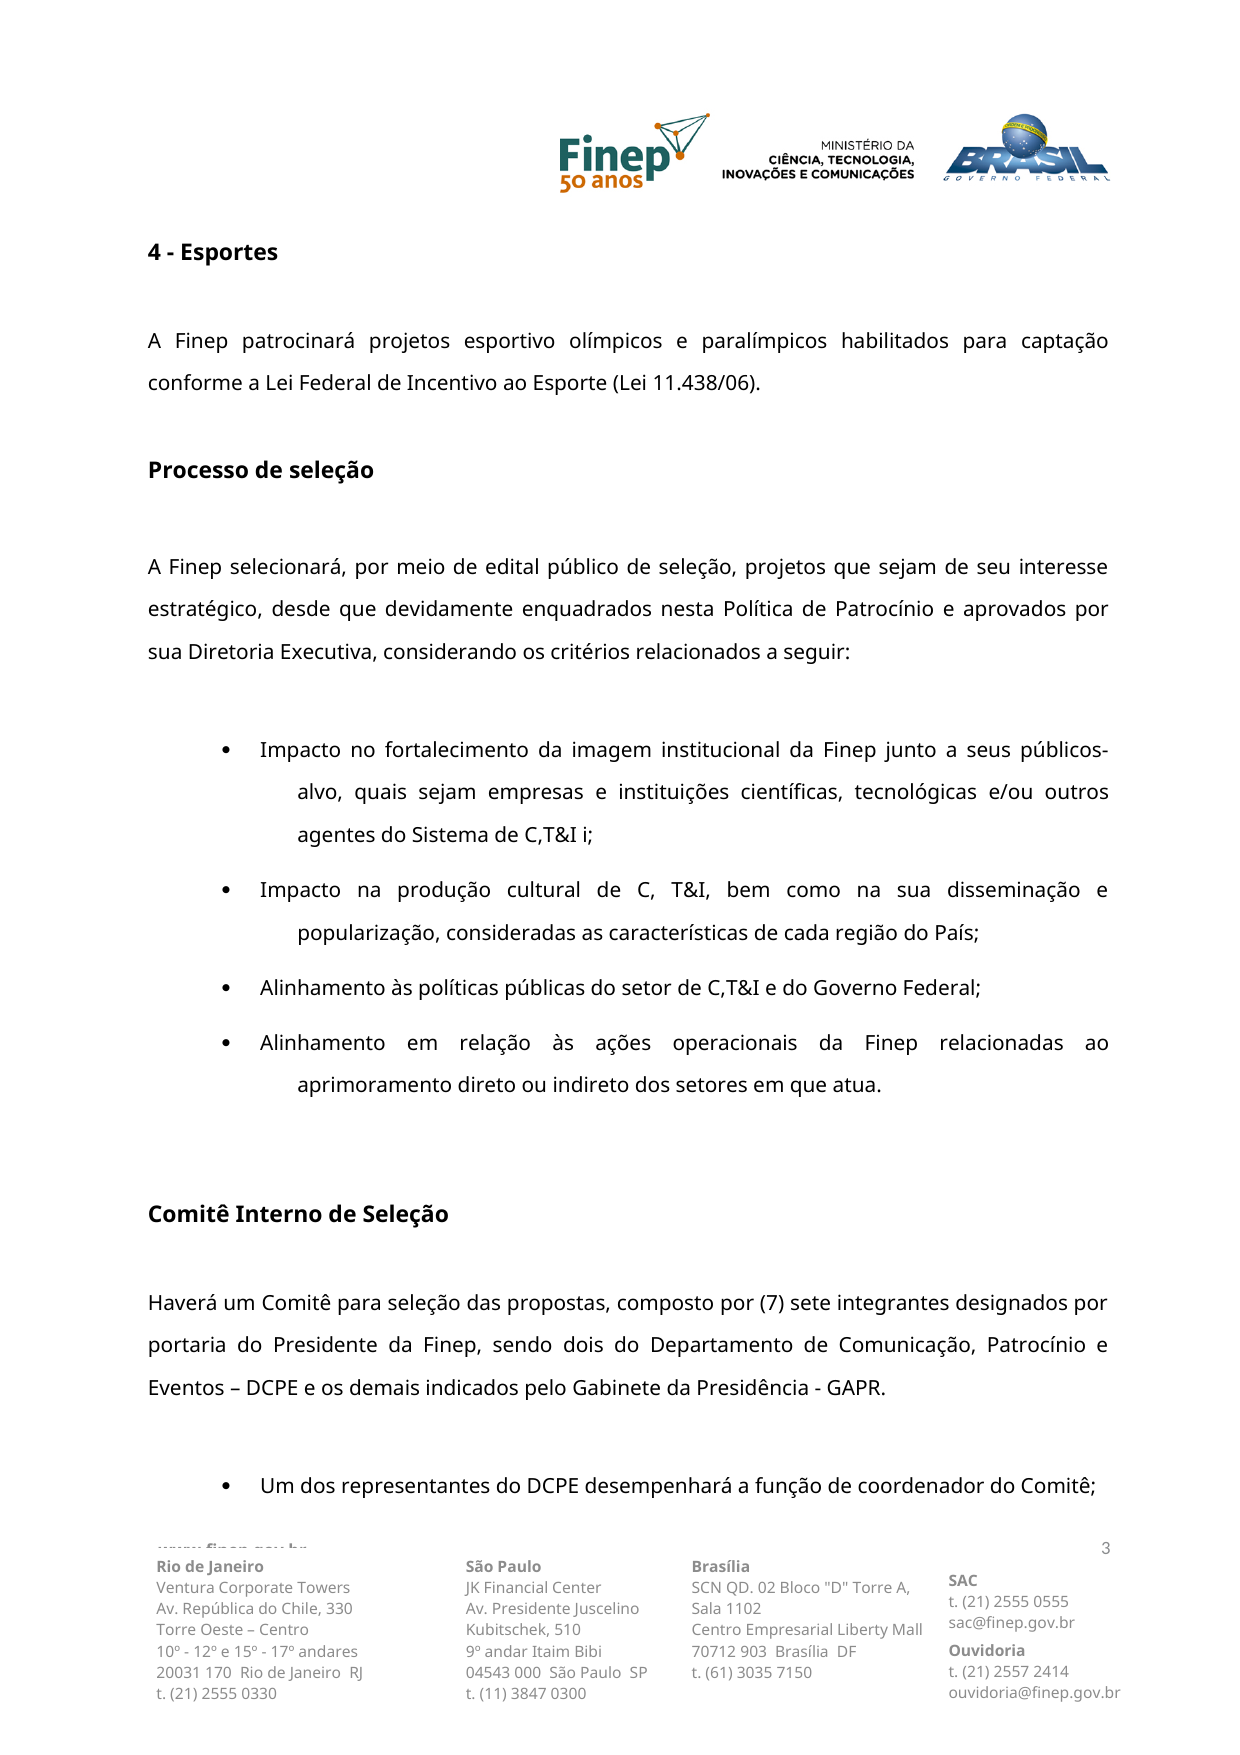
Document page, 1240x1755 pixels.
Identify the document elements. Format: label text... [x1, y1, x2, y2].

list Alinhamento às políticas públicas do setor de C,T&I e do Governo Federal; [222, 973, 1110, 1001]
text Haverá um Comitê para seleção das propostas, composto por (7) sete integrantes designados por portaria do Presidente da Finep, sendo dois do Departamento de Comunicação, Patrocínio e Eventos – DCPE e os demais indicados pelo Gabinete da Presidência - GAPR. [148, 1288, 1110, 1402]
text A Finep patrocinará projetos esportivo olímpicos e paralímpicos habilitados para captação conforme a Lei Federal de Incentivo ao Esporte (Lei 11.438/06). [148, 326, 1110, 397]
list Alinhamento em relação às ações operacionais da Finep relacionadas ao aprimoramento direto ou indireto dos setores em que atua. [222, 1028, 1110, 1099]
list Um dos representantes do DCPE desempenhará a função de coordenador do Comitê; [222, 1471, 1110, 1499]
text Processo de seleção [148, 454, 1110, 485]
text Comitê Interno de Seleção [148, 1198, 1110, 1230]
list Impacto no fortalecimento da imagem institucional da Finep junto a seus públicos-alvo, quais sejam empresas e instituições científicas, tecnológicas e/ou outros agentes do Sistema de C,T&I i; [222, 735, 1110, 848]
text A Finep selecionará, por meio de edital público de seleção, projetos que sejam de seu interesse estratégico, desde que devidamente enquadrados nesta Política de Patrocínio e aprovados por sua Diretoria Executiva, considerando os critérios relacionados a seguir: [148, 552, 1110, 666]
text 4 - Esportes [148, 236, 1110, 267]
list Impacto na produção cultural de C, T&I, bem como na sua disseminação e popularização, consideradas as características de cada região do País; [222, 875, 1110, 946]
